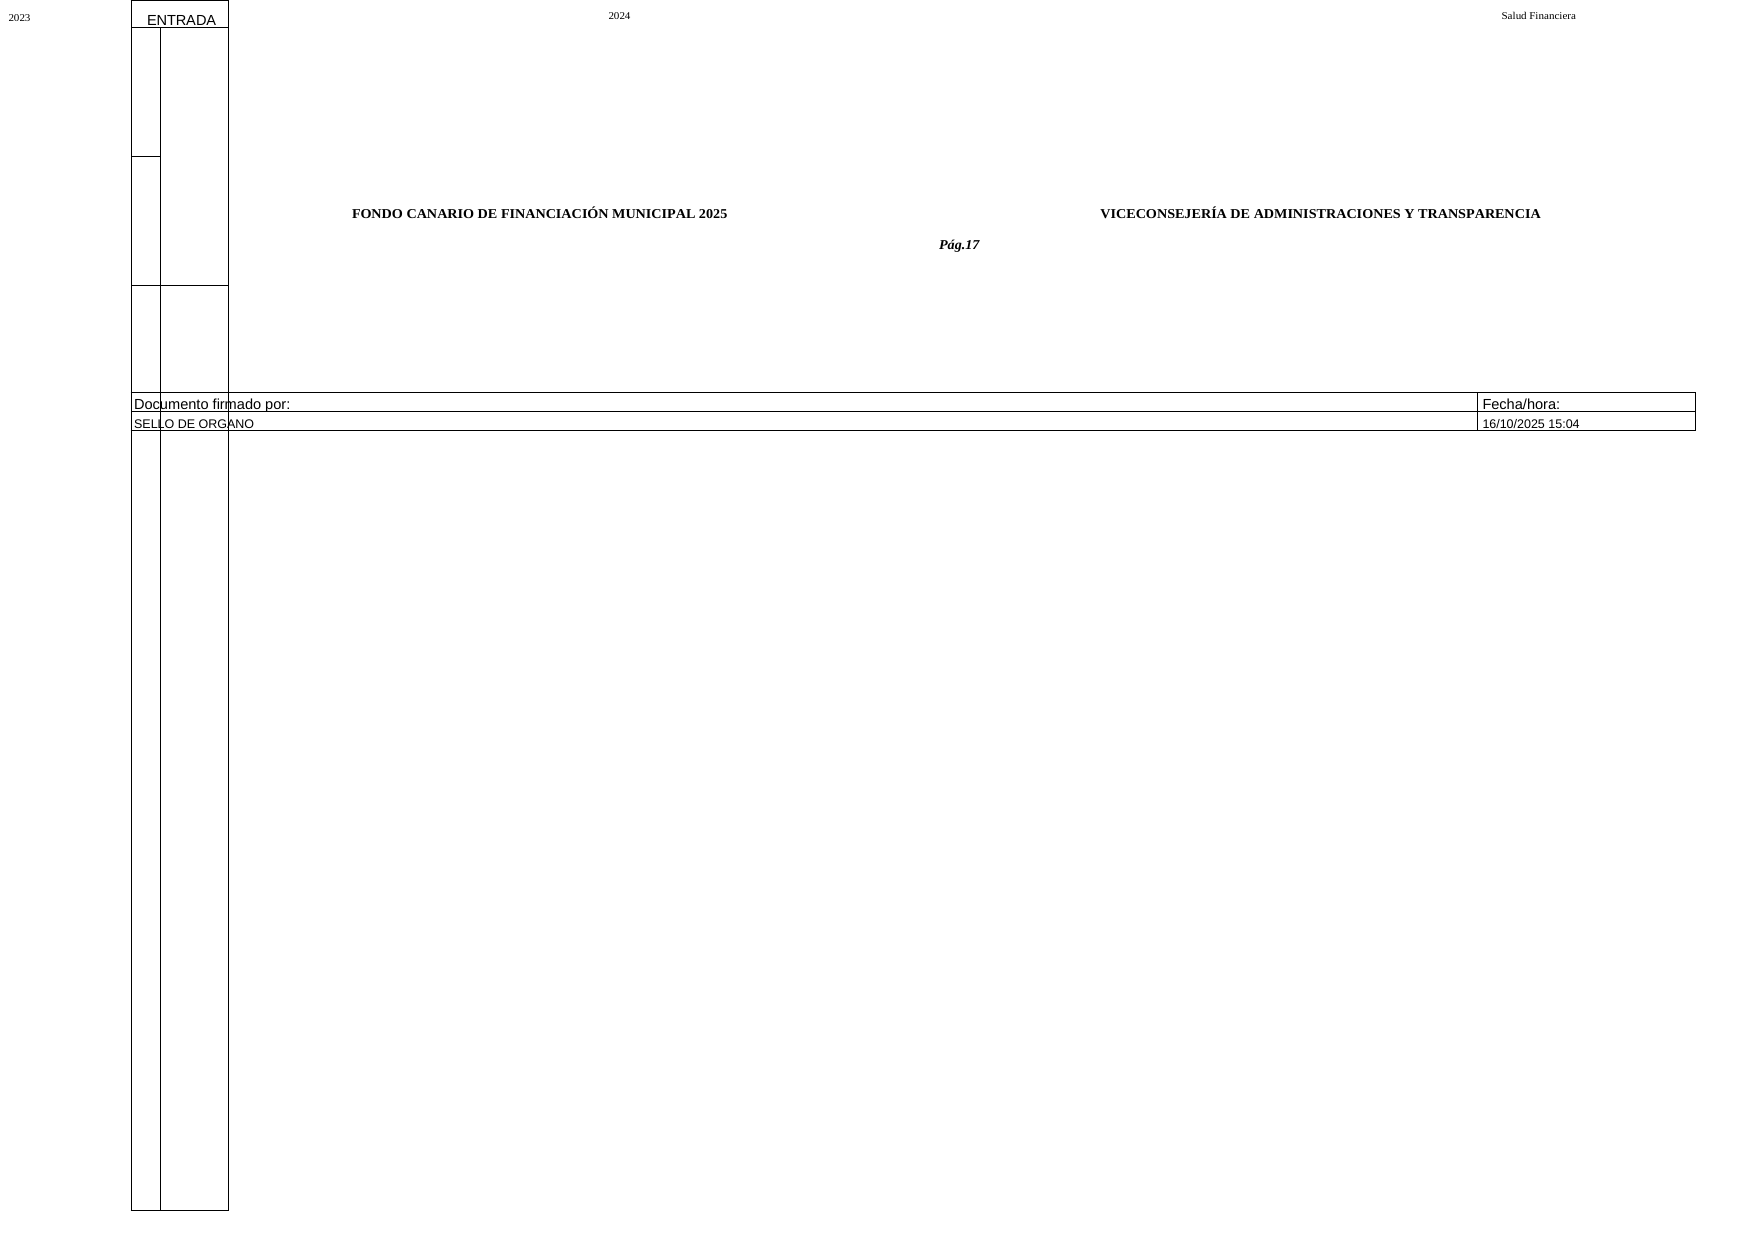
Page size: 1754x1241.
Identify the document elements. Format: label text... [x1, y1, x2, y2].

table_header Documento firmado por: [132, 393, 1477, 411]
table_header ENTRADA [132, 1, 228, 27]
table_cell SELLO DE ORGANO [132, 412, 1477, 429]
table_cell [132, 286, 160, 392]
text 2024 [608, 3, 795, 23]
text Salud Financiera [1501, 3, 1706, 23]
table_cell [132, 431, 160, 1210]
text 2023 [8, 5, 131, 26]
table_cell [161, 28, 228, 285]
text Pág.17 [923, 237, 979, 253]
table_cell [161, 431, 228, 1210]
text FONDO CANARIO DE FINANCIACIÓN MUNICIPAL 2025 VICECONSEJERÍA DE ADMINISTRACIONES Y TRANSPARENCIA [352, 206, 1702, 222]
table_cell [132, 157, 160, 285]
table_cell [132, 28, 160, 156]
table_cell 16/10/2025 15:04 [1478, 412, 1695, 429]
table_cell [161, 286, 228, 392]
table_header Fecha/hora: [1478, 393, 1695, 411]
